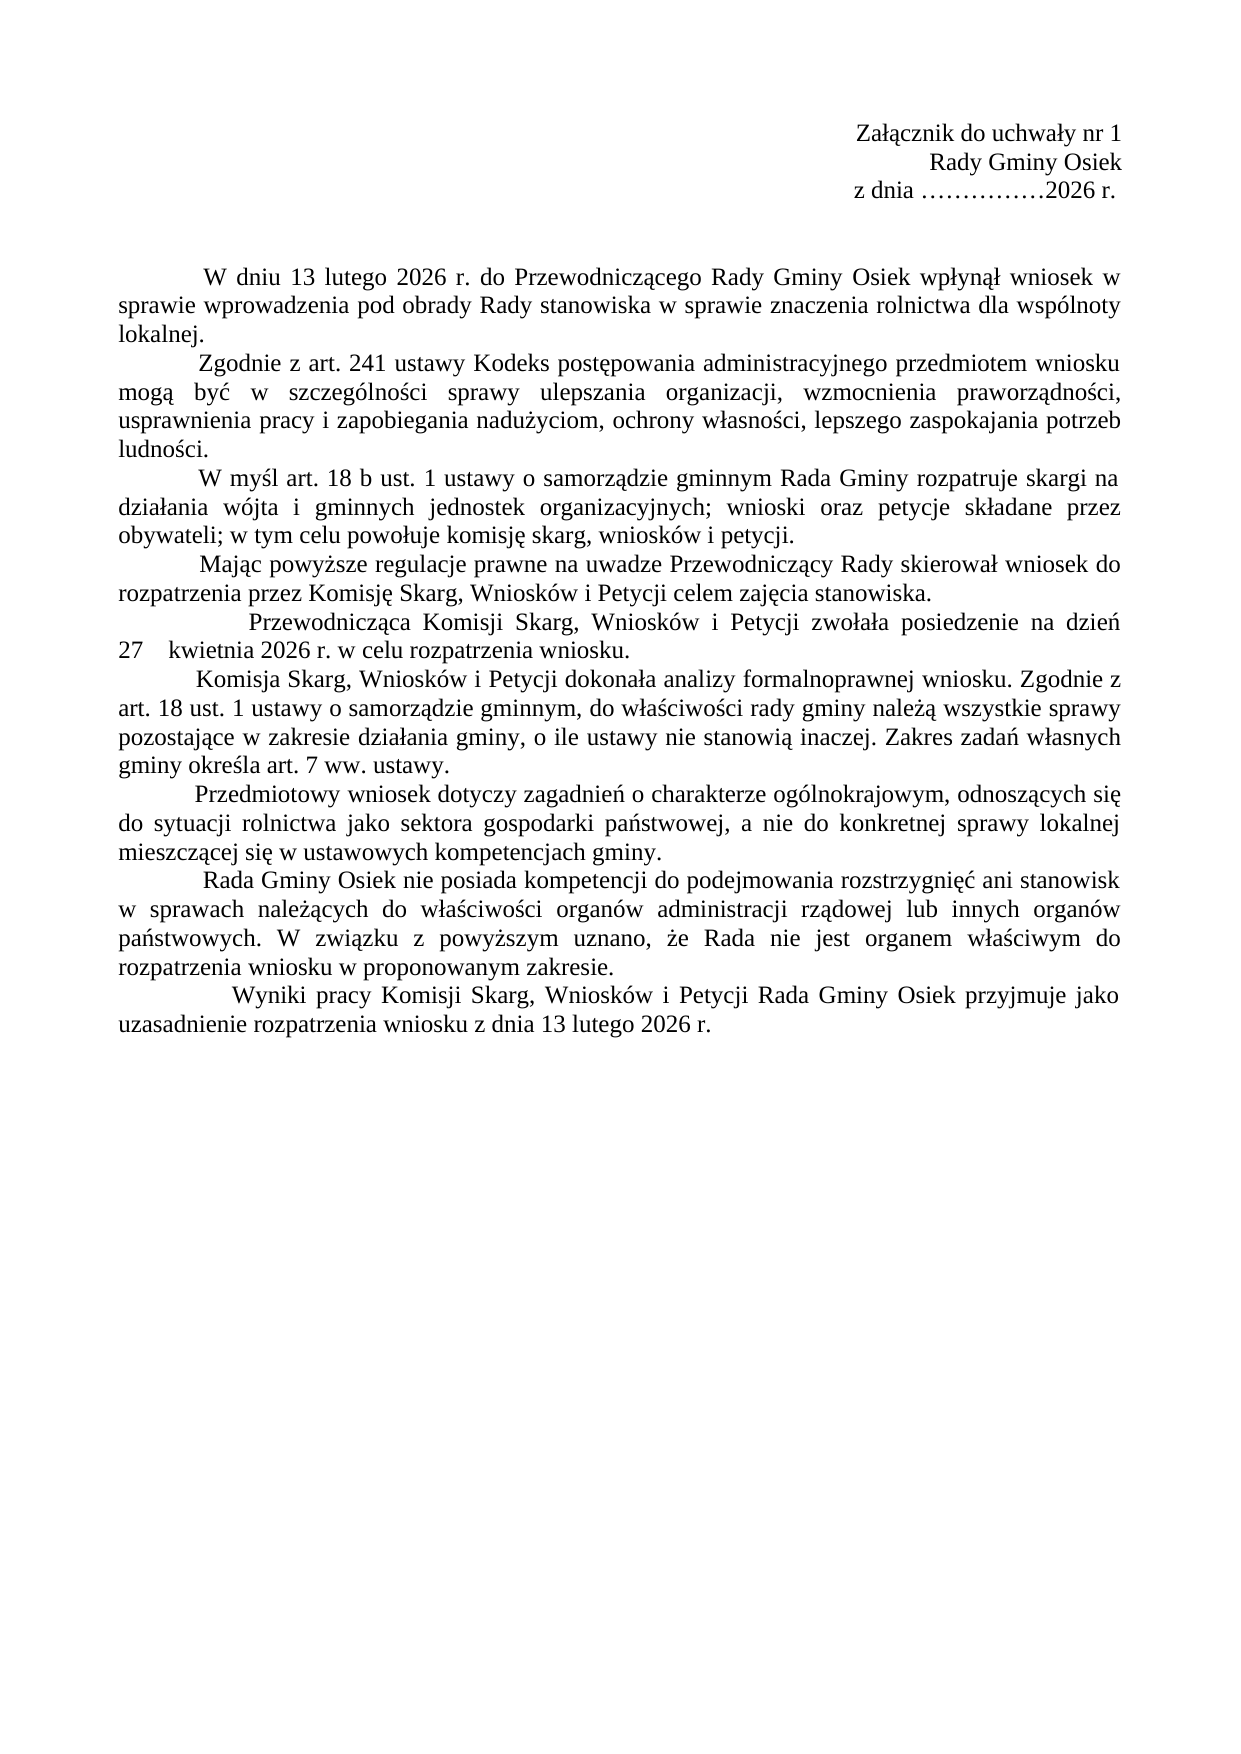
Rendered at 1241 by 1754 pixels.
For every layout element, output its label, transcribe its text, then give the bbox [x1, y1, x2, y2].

text W myśl art. 18 b ust. 1 ustawy o samorządzie gminnym Rada Gminy rozpatruje skargi na działania wójta i gminnych jednostek organizacyjnych; wnioski oraz petycje składane przez obywateli; w tym celu powołuje komisję skarg, wniosków i petycji. [118, 463, 1122, 549]
text W dniu 13 lutego 2026 r. do Przewodniczącego Rady Gminy Osiek wpłynął wniosek w sprawie wprowadzenia pod obrady Rady stanowiska w sprawie znaczenia rolnictwa dla wspólnoty lokalnej. [118, 262, 1122, 348]
text Przewodnicząca Komisji Skarg, Wniosków i Petycji zwołała posiedzenie na dzień 27 kwietnia 2026 r. w celu rozpatrzenia wniosku. [118, 607, 1122, 664]
text Komisja Skarg, Wniosków i Petycji dokonała analizy formalnoprawnej wniosku. Zgodnie z art. 18 ust. 1 ustawy o samorządzie gminnym, do właściwości rady gminy należą wszystkie sprawy pozostające w zakresie działania gminy, o ile ustawy nie stanowią inaczej. Zakres zadań własnych gminy określa art. 7 ww. ustawy. [118, 664, 1122, 779]
text Wyniki pracy Komisji Skarg, Wniosków i Petycji Rada Gminy Osiek przyjmuje jako uzasadnienie rozpatrzenia wniosku z dnia 13 lutego 2026 r. [118, 981, 1122, 1038]
text Rada Gminy Osiek nie posiada kompetencji do podejmowania rozstrzygnięć ani stanowisk w sprawach należących do właściwości organów administracji rządowej lub innych organów państwowych. W związku z powyższym uznano, że Rada nie jest organem właściwym do rozpatrzenia wniosku w proponowanym zakresie. [118, 866, 1122, 981]
text Przedmiotowy wniosek dotyczy zagadnień o charakterze ogólnokrajowym, odnoszących się do sytuacji rolnictwa jako sektora gospodarki państwowej, a nie do konkretnej sprawy lokalnej mieszczącej się w ustawowych kompetencjach gminy. [118, 779, 1122, 866]
text Zgodnie z art. 241 ustawy Kodeks postępowania administracyjnego przedmiotem wniosku mogą być w szczególności sprawy ulepszania organizacji, wzmocnienia praworządności, usprawnienia pracy i zapobiegania nadużyciom, ochrony własności, lepszego zaspokajania potrzeb ludności. [118, 348, 1122, 463]
text Rady Gminy Osiek [118, 147, 1122, 176]
text Mając powyższe regulacje prawne na uwadze Przewodniczący Rady skierował wniosek do rozpatrzenia przez Komisję Skarg, Wniosków i Petycji celem zajęcia stanowiska. [118, 549, 1122, 607]
text z dnia ……………2026 r. [118, 176, 1122, 204]
text Załącznik do uchwały nr 1 [118, 118, 1122, 147]
